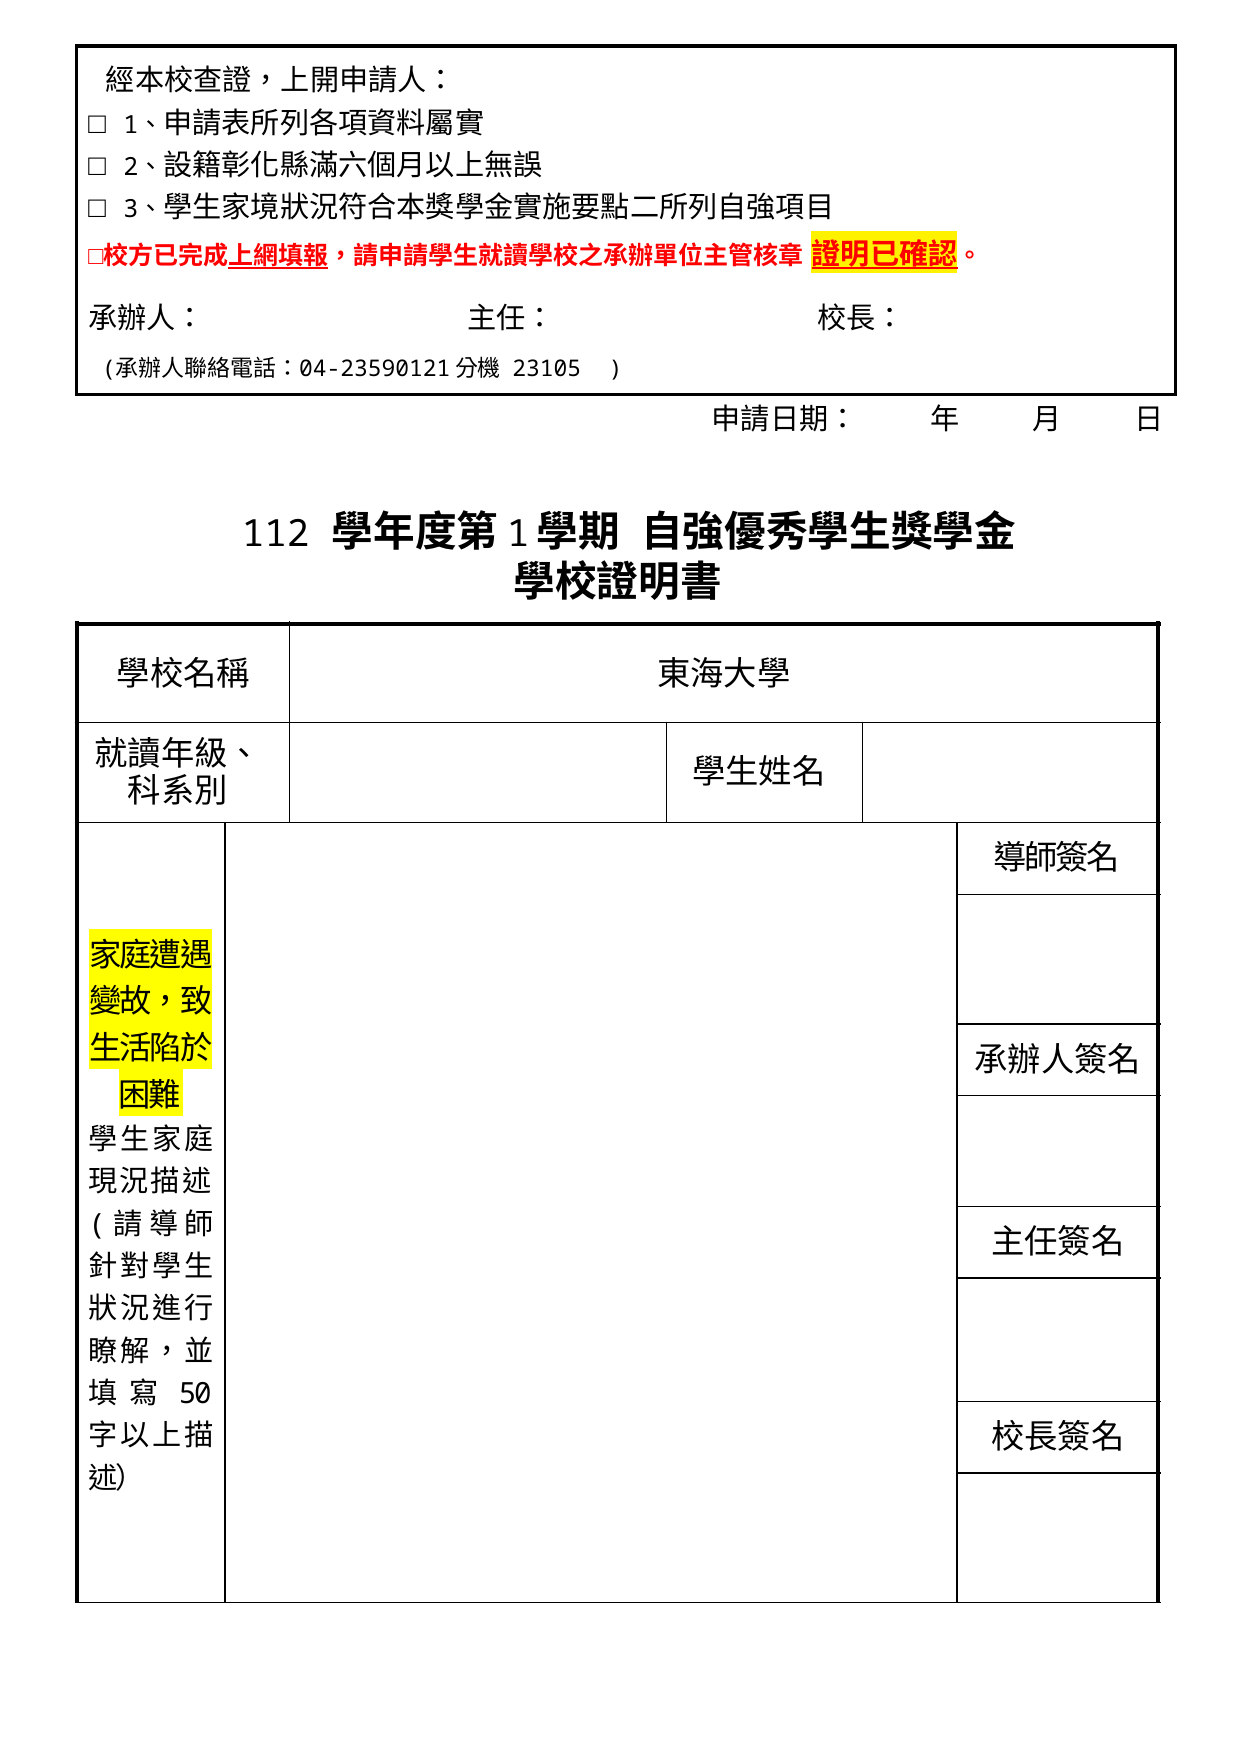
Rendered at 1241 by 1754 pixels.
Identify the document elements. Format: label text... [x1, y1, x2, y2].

table_cell [958, 1474, 1156, 1602]
text 申請日期： 年 月 日 [21, 396, 1163, 438]
table_cell 學生姓名 [667, 723, 862, 822]
table_cell 校長簽名 [958, 1402, 1156, 1472]
table_cell 就讀年級、 科系別 [79, 723, 289, 822]
table_cell 家庭遭遇變故，致生活陷於困難 學生家庭現況描述(請導師針對學生狀況進行瞭解，並填寫50字以上描述） [79, 823, 224, 1602]
table_cell [290, 723, 666, 822]
table_cell [958, 895, 1156, 1023]
table_cell 學校名稱 [79, 626, 289, 722]
table_cell [958, 1279, 1156, 1401]
table_cell [226, 823, 956, 1602]
table_cell [863, 723, 1156, 822]
table_cell 經本校查證，上開申請人： □ 1、申請表所列各項資料屬實 □ 2、設籍彰化縣滿六個月以上無誤 □ 3、學生家境狀況符合本獎學金實施要點二所列自強項目 □校方已完成上網填報，請申請學生就讀學校之承辦單位主管核章 證明已確認。 承辦人： 主任： 校長： (承辦人聯絡電話：04-23590121分機 23105 ) [78, 48, 1174, 392]
table_header 112 學年度第1學期 自強優秀學生獎學金 學校證明書 [77, 492, 1158, 621]
table_cell 主任簽名 [958, 1207, 1156, 1277]
table_cell 承辦人簽名 [958, 1025, 1156, 1095]
table_cell 導師簽名 [958, 823, 1156, 893]
table_cell [958, 1096, 1156, 1206]
table_cell 東海大學 [290, 626, 1156, 722]
